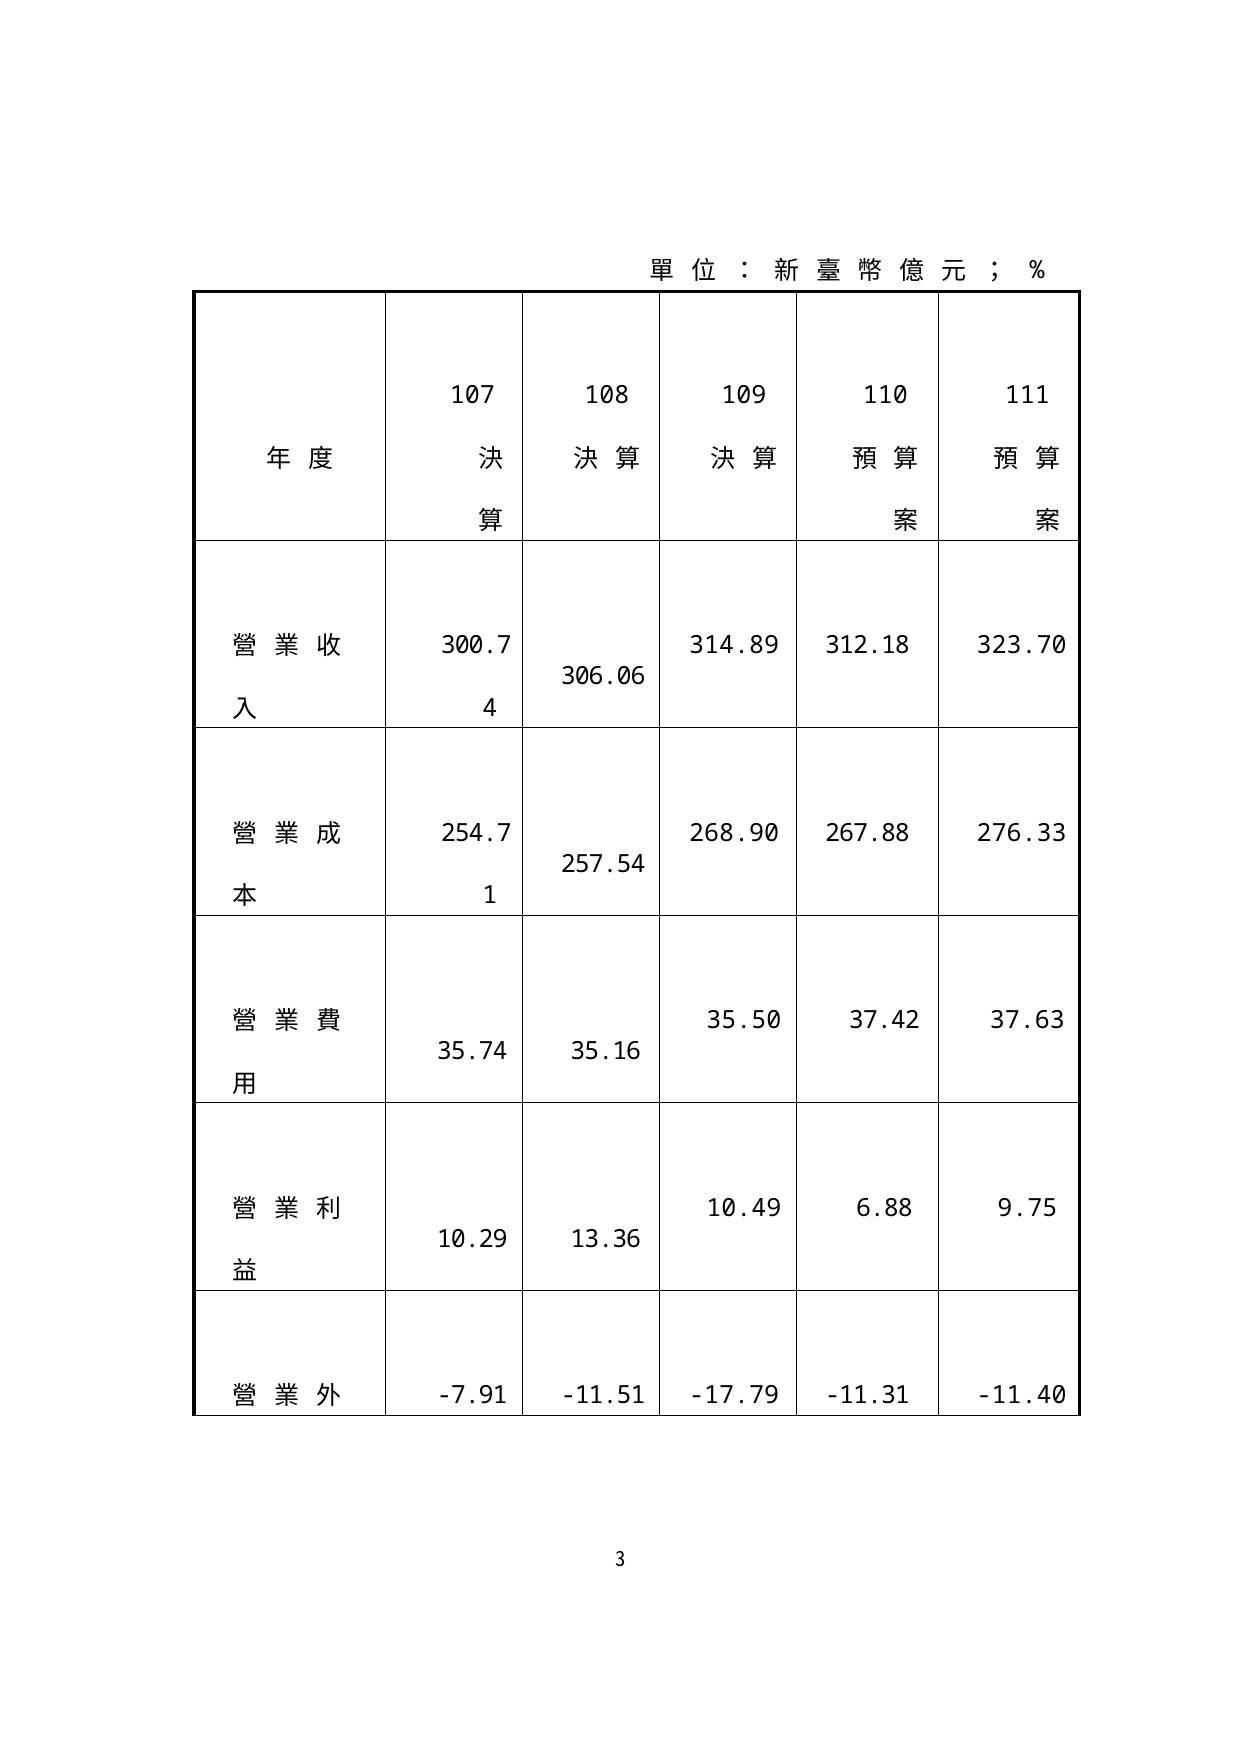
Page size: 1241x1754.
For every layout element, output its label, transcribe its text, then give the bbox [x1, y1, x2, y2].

table_cell 13.36 [523, 1103, 659, 1290]
table_cell 營業外 [196, 1291, 385, 1415]
table_cell 10.49 [660, 1103, 796, 1290]
table_cell 314.89 [660, 541, 796, 727]
text 單位：新臺幣億元；% [183, 227, 1058, 290]
table_header 110預算案 [797, 293, 938, 540]
table_header 108決算 [523, 293, 659, 540]
table_cell 6.88 [797, 1103, 938, 1290]
table_cell 37.63 [939, 916, 1078, 1102]
table_cell -17.79 [660, 1291, 796, 1415]
table_cell 306.06 [523, 541, 659, 727]
table_cell 營業成本 [196, 728, 385, 915]
table_cell 312.18 [797, 541, 938, 727]
table_cell 254.71 [386, 728, 522, 915]
table_cell 營業收入 [196, 541, 385, 727]
table_cell -11.31 [797, 1291, 938, 1415]
table_cell 營業利益 [196, 1103, 385, 1290]
table_cell 營業費用 [196, 916, 385, 1102]
table_cell 276.33 [939, 728, 1078, 915]
table_cell 257.54 [523, 728, 659, 915]
table_cell 9.75 [939, 1103, 1078, 1290]
table_cell 35.16 [523, 916, 659, 1102]
table_cell 35.50 [660, 916, 796, 1102]
table_cell 267.88 [797, 728, 938, 915]
table_header 107決算 [386, 293, 522, 540]
table_cell -7.91 [386, 1291, 522, 1415]
table_cell -11.40 [939, 1291, 1078, 1415]
table_cell -11.51 [523, 1291, 659, 1415]
table_cell 35.74 [386, 916, 522, 1102]
table_header 年度 [196, 293, 385, 540]
table_header 111預算案 [939, 293, 1078, 540]
table_cell 323.70 [939, 541, 1078, 727]
table_cell 10.29 [386, 1103, 522, 1290]
table_cell 268.90 [660, 728, 796, 915]
table_header 109決算 [660, 293, 796, 540]
table_cell 300.74 [386, 541, 522, 727]
table_cell 37.42 [797, 916, 938, 1102]
